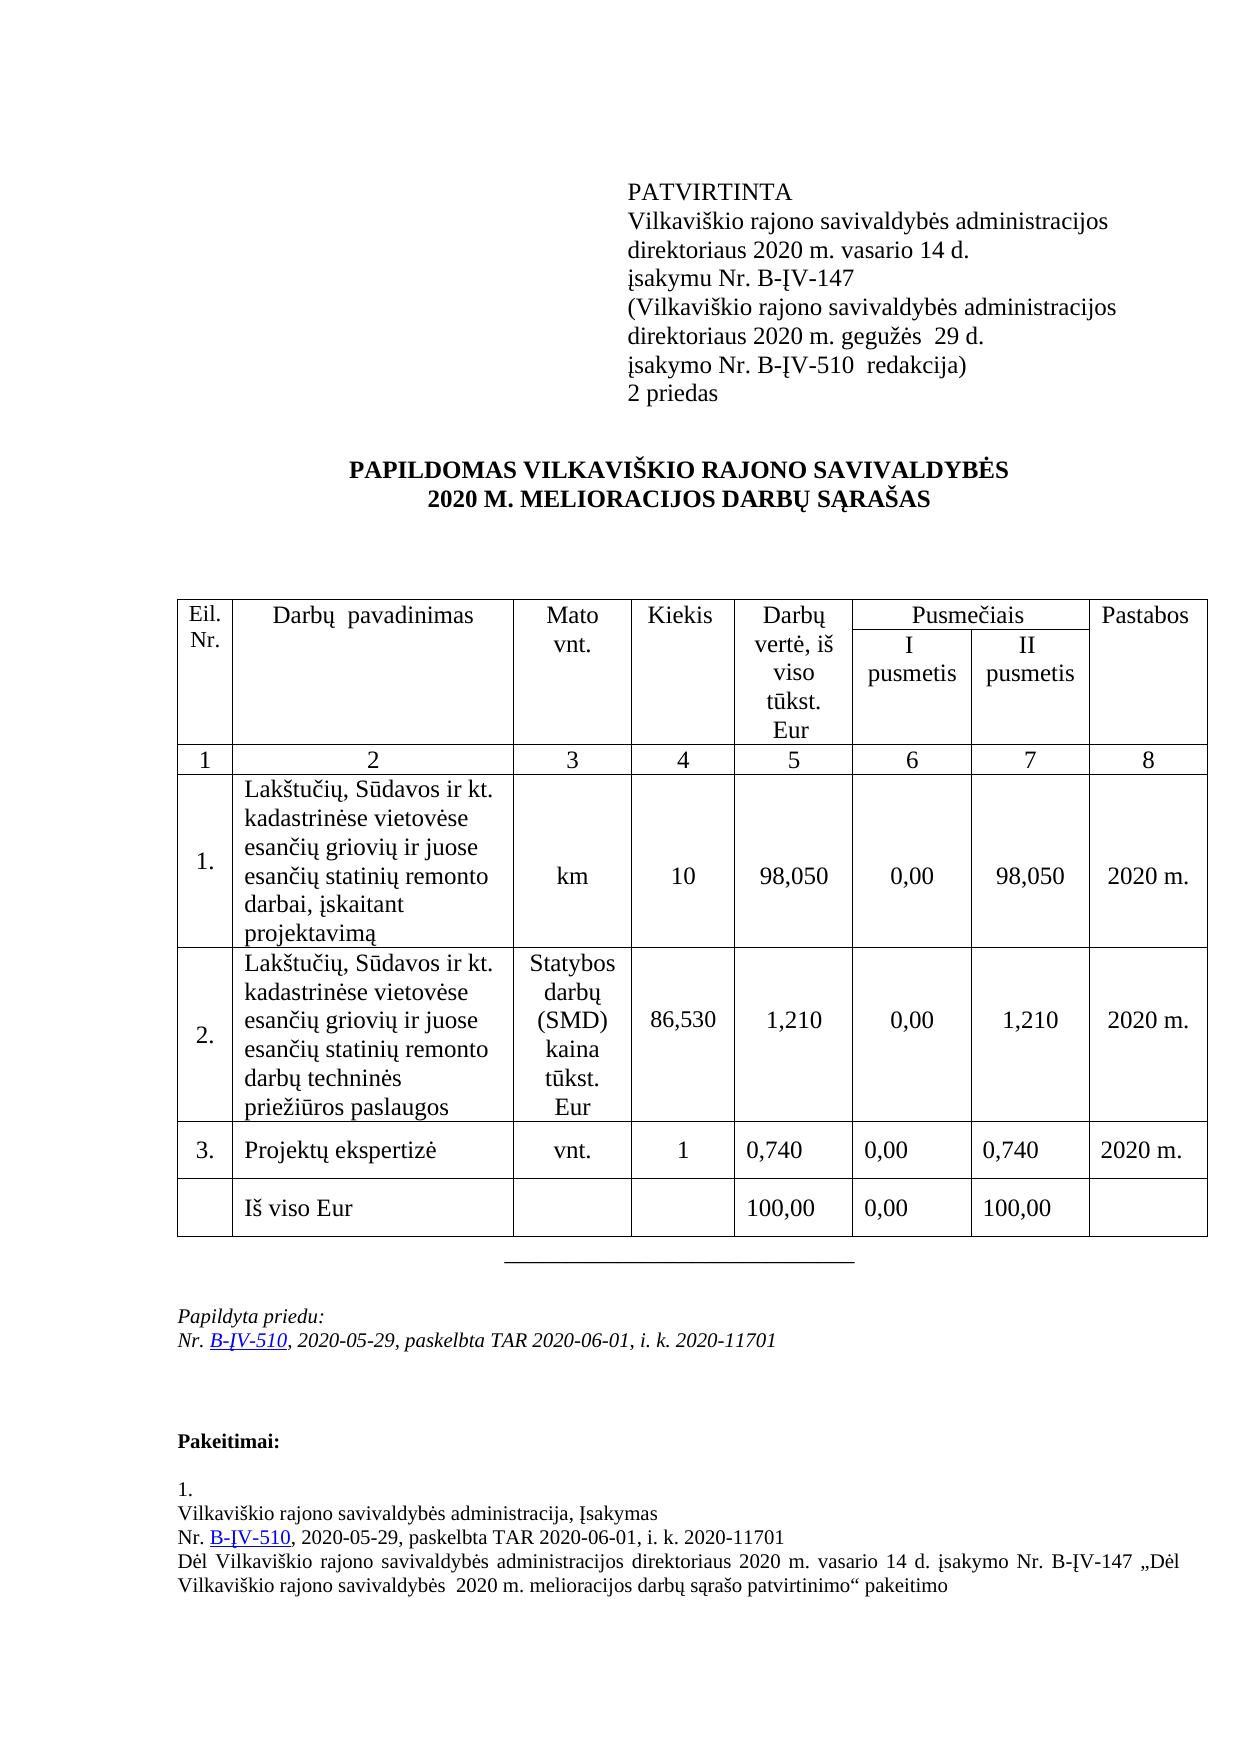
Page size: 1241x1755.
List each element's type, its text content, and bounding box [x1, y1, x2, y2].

text 1. [177, 1477, 1181, 1501]
table_header Mato vnt. [514, 600, 631, 744]
table_cell 8 [1090, 745, 1207, 773]
table_cell 2 [233, 745, 513, 773]
table_cell [514, 1179, 631, 1236]
text PATVIRTINTA [552, 177, 1181, 206]
table_cell Lakštučių, Sūdavos ir kt. kadastrinėse vietovėse esančių griovių ir juose esančių statinių remonto darbai, įskaitant projektavimą [233, 775, 513, 947]
table_cell 10 [632, 775, 734, 947]
table_cell km [514, 775, 631, 947]
table_cell 1. [178, 775, 232, 947]
table_cell 0,740 [735, 1122, 852, 1178]
table_cell [1090, 1179, 1207, 1236]
table_cell Iš viso Eur [233, 1179, 513, 1236]
text PAPILDOMAS VILKAVIŠKIO RAJONO SAVIVALDYBĖS [177, 455, 1181, 484]
text Dėl Vilkaviškio rajono savivaldybės administracijos direktoriaus 2020 m. vasario 14 d. įsakymo Nr. B-ĮV-147 „Dėl Vilkaviškio rajono savivaldybės 2020 m. melioracijos darbų sąrašo patvirtinimo“ pakeitimo [177, 1549, 1181, 1597]
text Papildyta priedu: [177, 1304, 1181, 1328]
table_header Pusmečiais [853, 600, 1089, 629]
table_cell 0,00 [853, 775, 971, 947]
table_cell Projektų ekspertizė [233, 1122, 513, 1178]
text Nr. B-ĮV-510, 2020-05-29, paskelbta TAR 2020-06-01, i. k. 2020-11701 [177, 1328, 1181, 1352]
table_cell 98,050 [735, 775, 852, 947]
table_cell I pusmetis [853, 630, 971, 744]
table_cell 3. [178, 1122, 232, 1178]
table_cell 1 [178, 745, 232, 773]
text Vilkaviškio rajono savivaldybės administracija, Įsakymas [177, 1501, 1181, 1525]
table_cell 7 [972, 745, 1089, 773]
table_cell Statybos darbų (SMD) kaina tūkst. Eur [514, 948, 631, 1121]
table_cell vnt. [514, 1122, 631, 1178]
table_cell 100,00 [735, 1179, 852, 1236]
table_cell 0,00 [853, 1122, 971, 1178]
table_cell 0,00 [853, 1179, 971, 1236]
table_header Darbų pavadinimas [233, 600, 513, 744]
table_cell 3 [514, 745, 631, 773]
table_cell 2020 m. [1090, 948, 1207, 1121]
text direktoriaus 2020 m. vasario 14 d. [552, 235, 1181, 263]
table_cell Lakštučių, Sūdavos ir kt. kadastrinėse vietovėse esančių griovių ir juose esančių statinių remonto darbų techninės priežiūros paslaugos [233, 948, 513, 1121]
table_cell 1,210 [972, 948, 1089, 1121]
table_cell [178, 1179, 232, 1236]
text 2020 M. MELIORACIJOS DARBŲ SĄRAŠAS [177, 484, 1181, 513]
text (Vilkaviškio rajono savivaldybės administracijos [552, 292, 1181, 321]
table_header Darbų vertė, iš viso tūkst. Eur [735, 600, 852, 744]
text įsakymo Nr. B-ĮV-510 redakcija) [552, 350, 1181, 378]
table_cell 98,050 [972, 775, 1089, 947]
table_header Pastabos [1090, 600, 1207, 744]
table_cell 100,00 [972, 1179, 1089, 1236]
table_cell [632, 1179, 734, 1236]
table_cell 4 [632, 745, 734, 773]
table_cell 5 [735, 745, 852, 773]
table_header Kiekis [632, 600, 734, 744]
table_cell 6 [853, 745, 971, 773]
table_cell II pusmetis [972, 630, 1089, 744]
table_cell 2. [178, 948, 232, 1121]
text Pakeitimai: [177, 1429, 1181, 1453]
text Vilkaviškio rajono savivaldybės administracijos [627, 206, 1181, 235]
text direktoriaus 2020 m. gegužės 29 d. [552, 321, 1181, 350]
table_cell 2020 m. [1090, 775, 1207, 947]
text Nr. B-ĮV-510, 2020-05-29, paskelbta TAR 2020-06-01, i. k. 2020-11701 [177, 1525, 1181, 1549]
text 2 priedas [552, 378, 1181, 407]
table_cell 2020 m. [1090, 1122, 1207, 1178]
table_cell 0,00 [853, 948, 971, 1121]
table_cell 86,530 [632, 948, 734, 1121]
text ____________________________ [177, 1237, 1181, 1266]
text įsakymu Nr. B-ĮV-147 [552, 263, 1181, 292]
table_header Eil. Nr. [178, 600, 232, 744]
table_cell 1 [632, 1122, 734, 1178]
table_cell 1,210 [735, 948, 852, 1121]
table_cell 0,740 [972, 1122, 1089, 1178]
